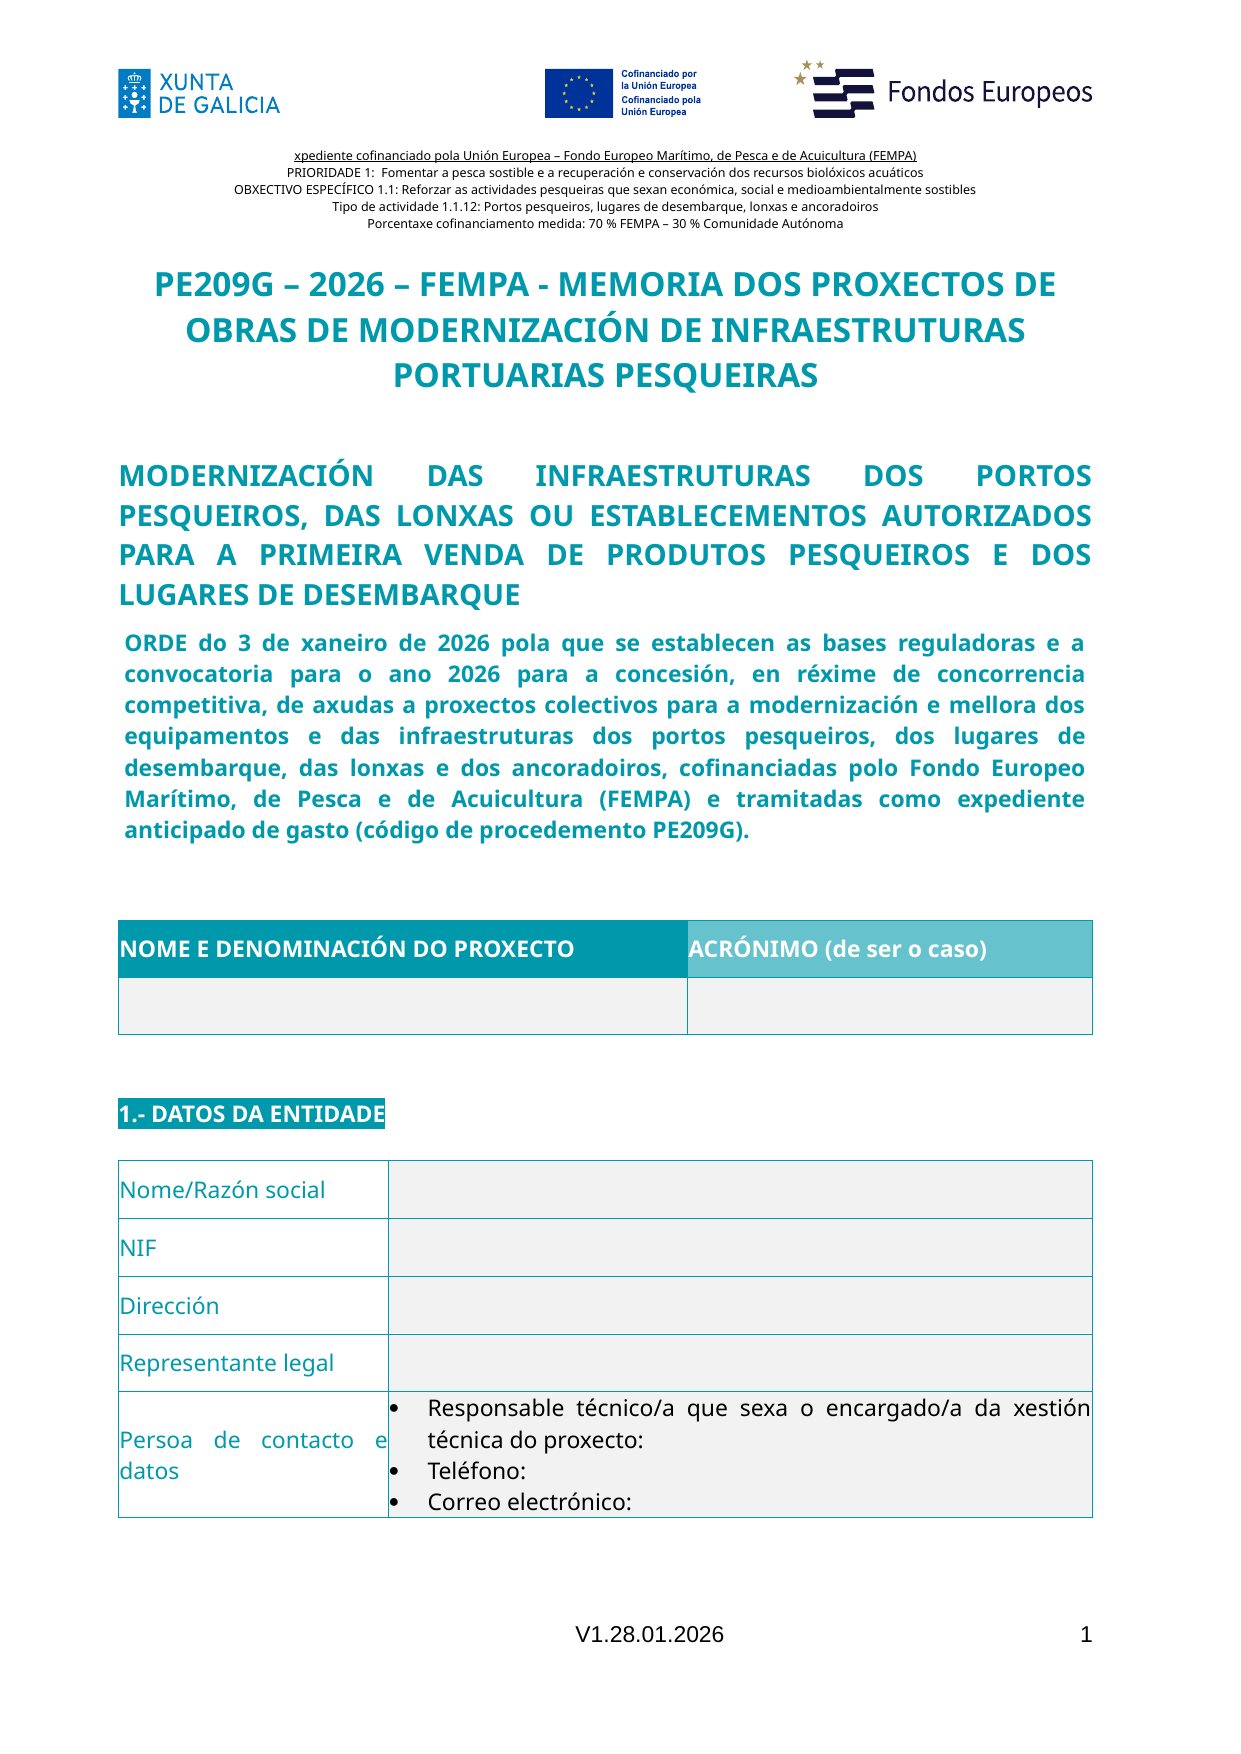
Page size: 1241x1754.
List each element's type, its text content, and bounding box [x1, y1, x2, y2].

table_cell [389, 1219, 1092, 1276]
table_header NOME E DENOMINACIÓN DO PROXECTO [119, 921, 687, 977]
table_cell [119, 978, 687, 1034]
text ORDE do 3 de xaneiro de 2026 pola que se establecen as bases reguladoras e a convocatoria para o ano 2026 para a concesión, en réxime de concorrencia competitiva, de axudas a proxectos colectivos para a modernización e mellora dos equipamentos e das infraestruturas dos portos pesqueiros, dos lugares de desembarque, das lonxas e dos ancoradoiros, cofinanciadas polo Fondo Europeo Marítimo, de Pesca e de Acuicultura (FEMPA) e tramitadas como expediente anticipado de gasto (código de procedemento PE209G). [124, 626, 1087, 845]
table_cell Representante legal [119, 1335, 388, 1391]
text xpediente cofinanciado pola Unión Europea – Fondo Europeo Marítimo, de Pesca e de Acuicultura (FEMPA) [118, 147, 1092, 164]
text Tipo de actividade 1.1.12: Portos pesqueiros, lugares de desembarque, lonxas e ancoradoiros [118, 198, 1092, 215]
text OBXECTIVO ESPECÍFICO 1.1: Reforzar as actividades pesqueiras que sexan económica, social e medioambientalmente sostibles [118, 181, 1092, 198]
text PE209G – 2026 – FEMPA - MEMORIA DOS PROXECTOS DE OBRAS DE MODERNIZACIÓN DE INFRAESTRUTURAS PORTUARIAS PESQUEIRAS [118, 261, 1092, 397]
table_cell Persoa de contacto e datos [119, 1392, 388, 1517]
table_cell NIF [119, 1219, 388, 1276]
text Porcentaxe cofinanciamento medida: 70 % FEMPA – 30 % Comunidade Autónoma [118, 215, 1092, 232]
table_header [389, 1161, 1092, 1218]
text MODERNIZACIÓN DAS INFRAESTRUTURAS DOS PORTOS PESQUEIROS, DAS LONXAS OU ESTABLECEMENTOS AUTORIZADOS PARA A PRIMEIRA VENDA DE PRODUTOS PESQUEIROS E DOS LUGARES DE DESEMBARQUE [118, 455, 1092, 614]
table_header ACRÓNIMO (de ser o caso) [688, 921, 1092, 977]
table_cell Responsable técnico/a que sexa o encargado/a da xestión técnica do proxecto: Teléfono: Correo electrónico: [389, 1392, 1092, 1517]
table_cell [688, 978, 1092, 1034]
table_header Nome/Razón social [119, 1161, 388, 1218]
subtitle 1.- DATOS DA ENTIDADE [385, 1098, 1092, 1129]
text PRIORIDADE 1: Fomentar a pesca sostible e a recuperación e conservación dos recursos biolóxicos acuáticos [118, 164, 1092, 181]
table_cell [389, 1335, 1092, 1391]
table_cell Dirección [119, 1277, 388, 1333]
table_cell [389, 1277, 1092, 1333]
